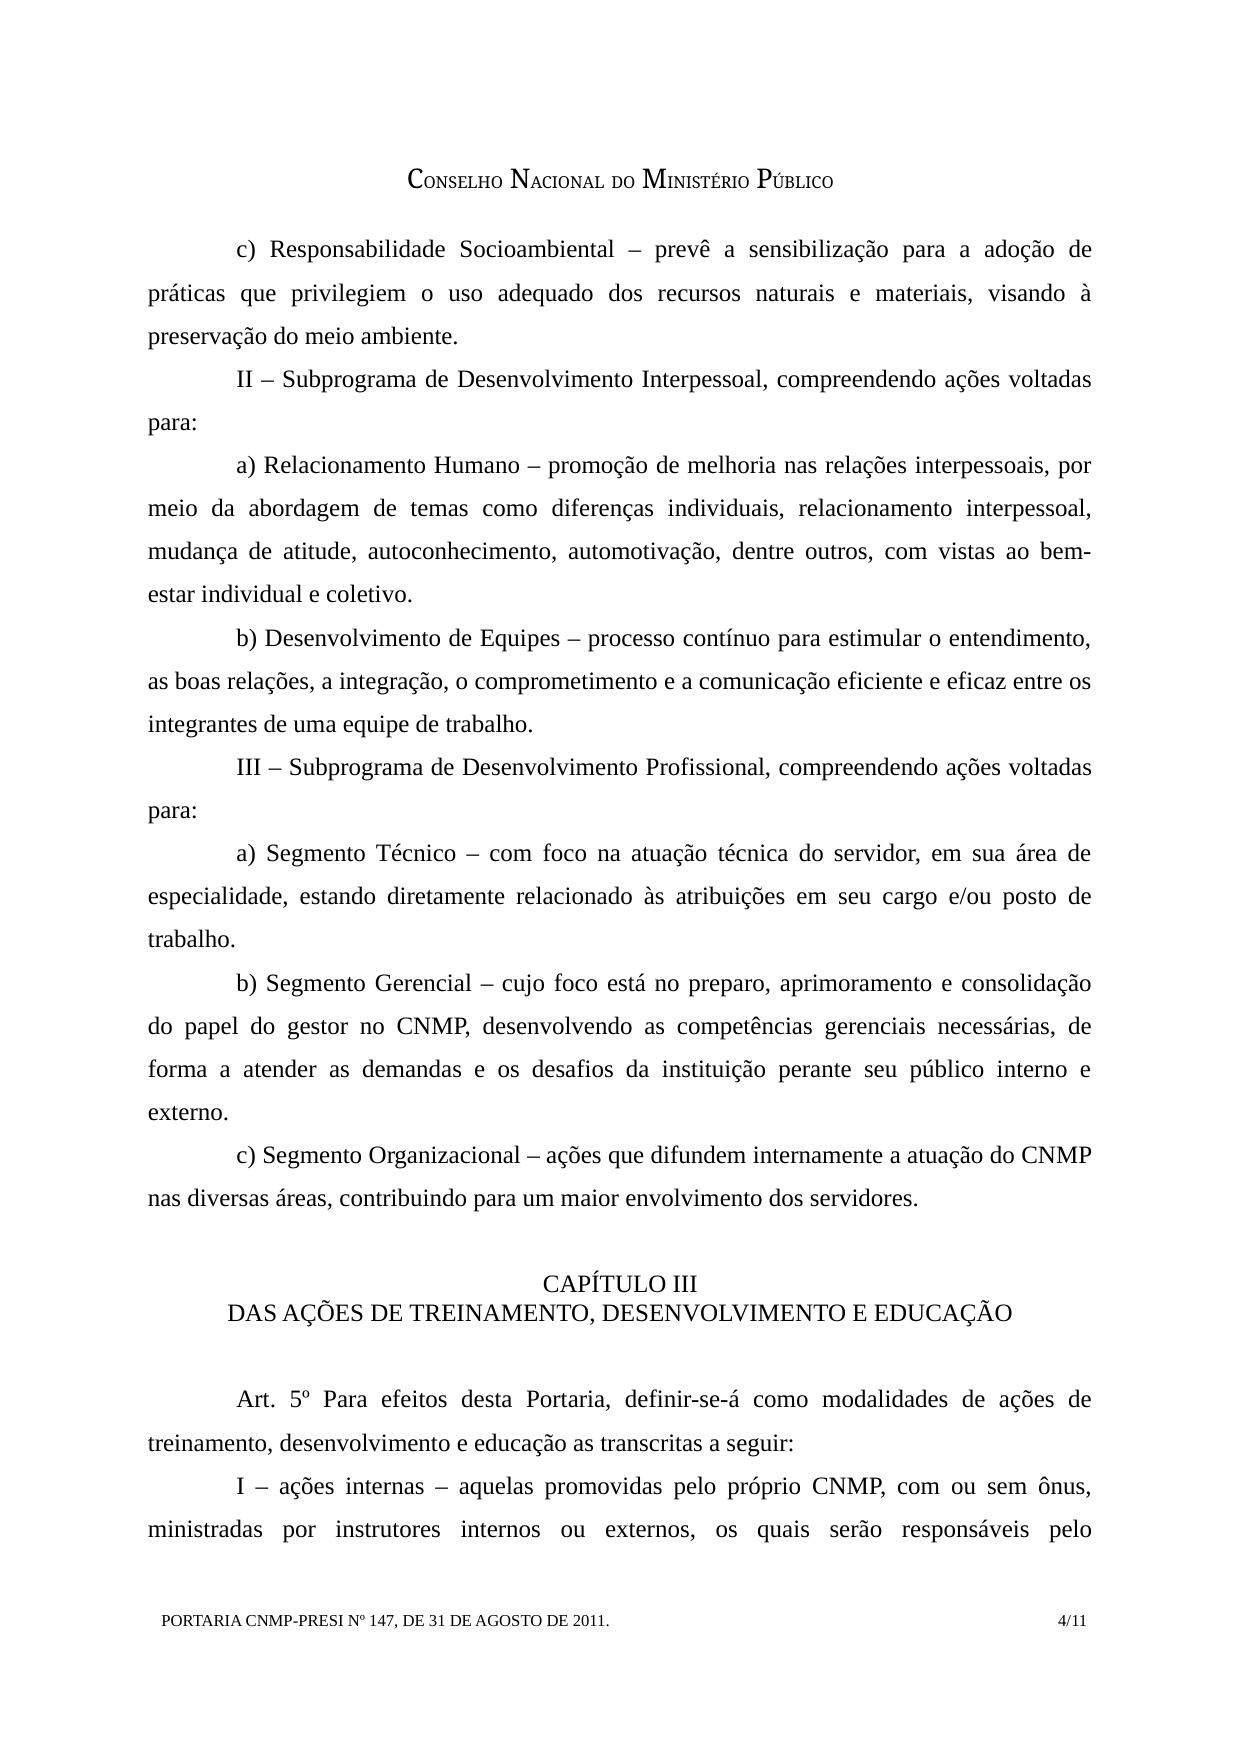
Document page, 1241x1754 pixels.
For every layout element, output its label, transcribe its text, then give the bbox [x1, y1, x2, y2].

text DAS AÇÕES DE TREINAMENTO, DESENVOLVIMENTO E EDUCAÇÃO [148, 1298, 1093, 1327]
text c) Responsabilidade Socioambiental – prevê a sensibilização para a adoção de práticas que privilegiem o uso adequado dos recursos naturais e materiais, visando à preservação do meio ambiente. [148, 234, 1093, 349]
text a) Relacionamento Humano – promoção de melhoria nas relações interpessoais, por meio da abordagem de temas como diferenças individuais, relacionamento interpessoal, mudança de atitude, autoconhecimento, automotivação, dentre outros, com vistas ao bem-estar individual e coletivo. [148, 450, 1093, 608]
text a) Segmento Técnico – com foco na atuação técnica do servidor, em sua área de especialidade, estando diretamente relacionado às atribuições em seu cargo e/ou posto de trabalho. [148, 838, 1093, 953]
text II – Subprograma de Desenvolvimento Interpessoal, compreendendo ações voltadas para: [148, 364, 1093, 436]
text III – Subprograma de Desenvolvimento Profissional, compreendendo ações voltadas para: [148, 752, 1093, 824]
text b) Segmento Gerencial – cujo foco está no preparo, aprimoramento e consolidação do papel do gestor no CNMP, desenvolvendo as competências gerenciais necessárias, de forma a atender as demandas e os desafios da instituição perante seu público interno e externo. [148, 968, 1093, 1126]
text I – ações internas – aquelas promovidas pelo próprio CNMP, com ou sem ônus, ministradas por instrutores internos ou externos, os quais serão responsáveis pelo [148, 1471, 1093, 1543]
text Art. 5º Para efeitos desta Portaria, definir-se-á como modalidades de ações de treinamento, desenvolvimento e educação as transcritas a seguir: [148, 1384, 1093, 1456]
text b) Desenvolvimento de Equipes – processo contínuo para estimular o entendimento, as boas relações, a integração, o comprometimento e a comunicação eficiente e eficaz entre os integrantes de uma equipe de trabalho. [148, 623, 1093, 738]
text CAPÍTULO III [148, 1269, 1093, 1298]
text c) Segmento Organizacional – ações que difundem internamente a atuação do CNMP nas diversas áreas, contribuindo para um maior envolvimento dos servidores. [148, 1140, 1093, 1212]
